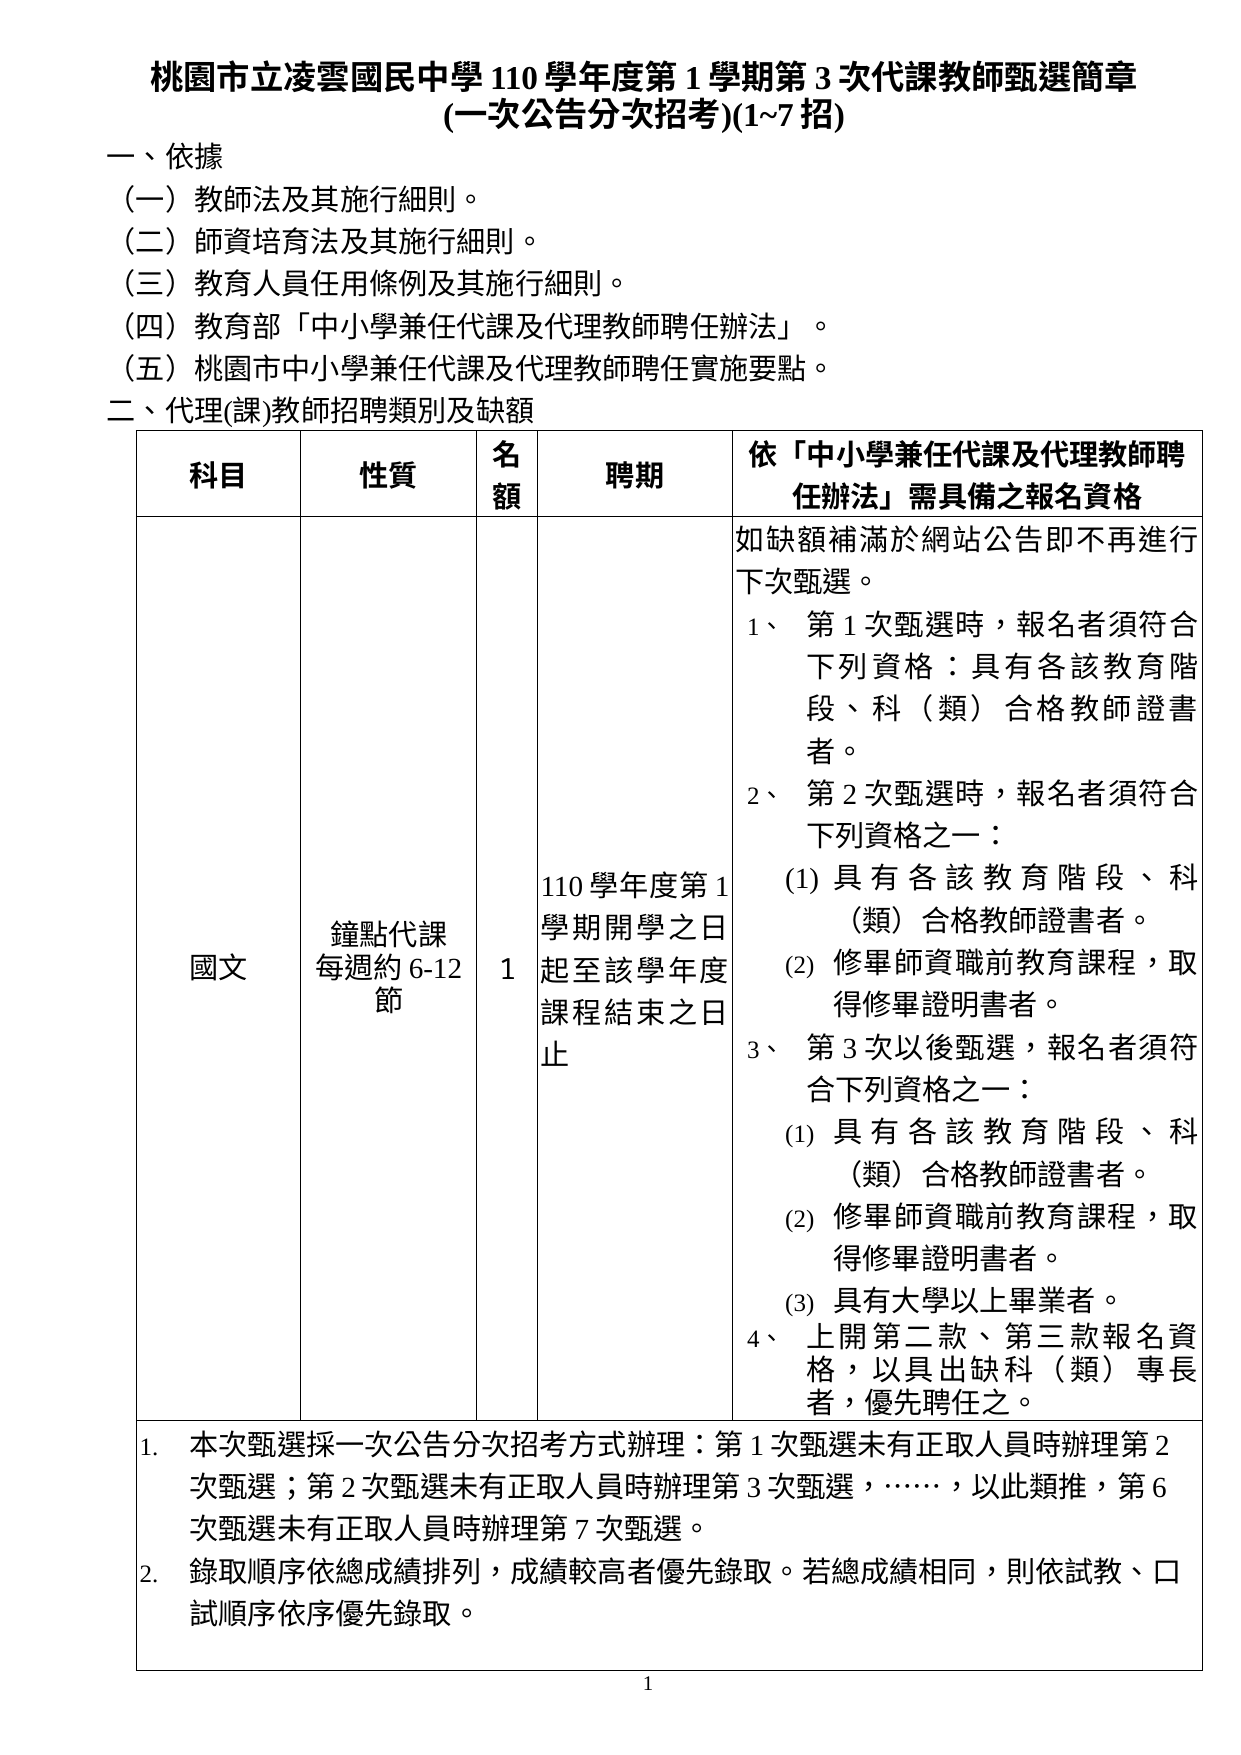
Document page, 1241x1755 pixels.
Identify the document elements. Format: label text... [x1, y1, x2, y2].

table_header 科目 [137, 431, 300, 516]
text （三）教育人員任用條例及其施行細則。 [106, 261, 1181, 303]
text （二）師資培育法及其施行細則。 [106, 219, 1181, 261]
text （一）教師法及其施行細則。 [106, 176, 1181, 219]
table_cell 110學年度第1學期開學之日起至該學年度課程結束之日止 [538, 517, 732, 1420]
table_cell 國文 [137, 517, 300, 1420]
text (一次公告分次招考)(1~7招) [106, 97, 1181, 134]
table_cell 本次甄選採一次公告分次招考方式辦理：第1次甄選未有正取人員時辦理第2次甄選；第2次甄選未有正取人員時辦理第3次甄選，……，以此類推，第6次甄選未有正取人員時辦理第7次甄選。 錄取順序依總成績排列，成績較高者優先錄取。若總成績相同，則依試教、口試順序依序優先錄取。 另依序擇優備取若干名，備取資格保留至111年4月2日止，並以補足當次缺額為限。 為因應嚴重特殊傳染性肺炎疫情，考生於報名及考試期間，應自備口罩並全程配戴，並配合入校園前量測體溫及實名制登記。 [137, 1421, 1202, 1670]
table_cell 鐘點代課 每週約6-12節 [301, 517, 476, 1420]
table_header 聘期 [538, 431, 732, 516]
table_header 名額 [477, 431, 537, 516]
text 二、代理(課)教師招聘類別及缺額 [106, 388, 1181, 430]
text （四）教育部「中小學兼任代課及代理教師聘任辦法」。 [106, 303, 1181, 346]
text 一、依據 [106, 134, 1181, 176]
table_header 依「中小學兼任代課及代理教師聘任辦法」需具備之報名資格 [733, 431, 1202, 516]
table_cell 1 [477, 517, 537, 1420]
text （五）桃園市中小學兼任代課及代理教師聘任實施要點。 [106, 346, 1181, 388]
text 桃園市立凌雲國民中學110學年度第1學期第3次代課教師甄選簡章 [106, 59, 1181, 97]
table_header 性質 [301, 431, 476, 516]
table_cell 如缺額補滿於網站公告即不再進行下次甄選。 第1次甄選時，報名者須符合下列資格：具有各該教育階段、科（類）合格教師證書者。 第2次甄選時，報名者須符合下列資格之一： 具有各該教育階段、科（類）合格教師證書者。 修畢師資職前教育課程，取得修畢證明書者。 第3次以後甄選，報名者須符合下列資格之一： 具有各該教育階段、科（類）合格教師證書者。 修畢師資職前教育課程，取得修畢證明書者。 具有大學以上畢業者。 上開第二款、第三款報名資格，以具出缺科（類）專長者，優先聘任之。 [733, 517, 1202, 1420]
